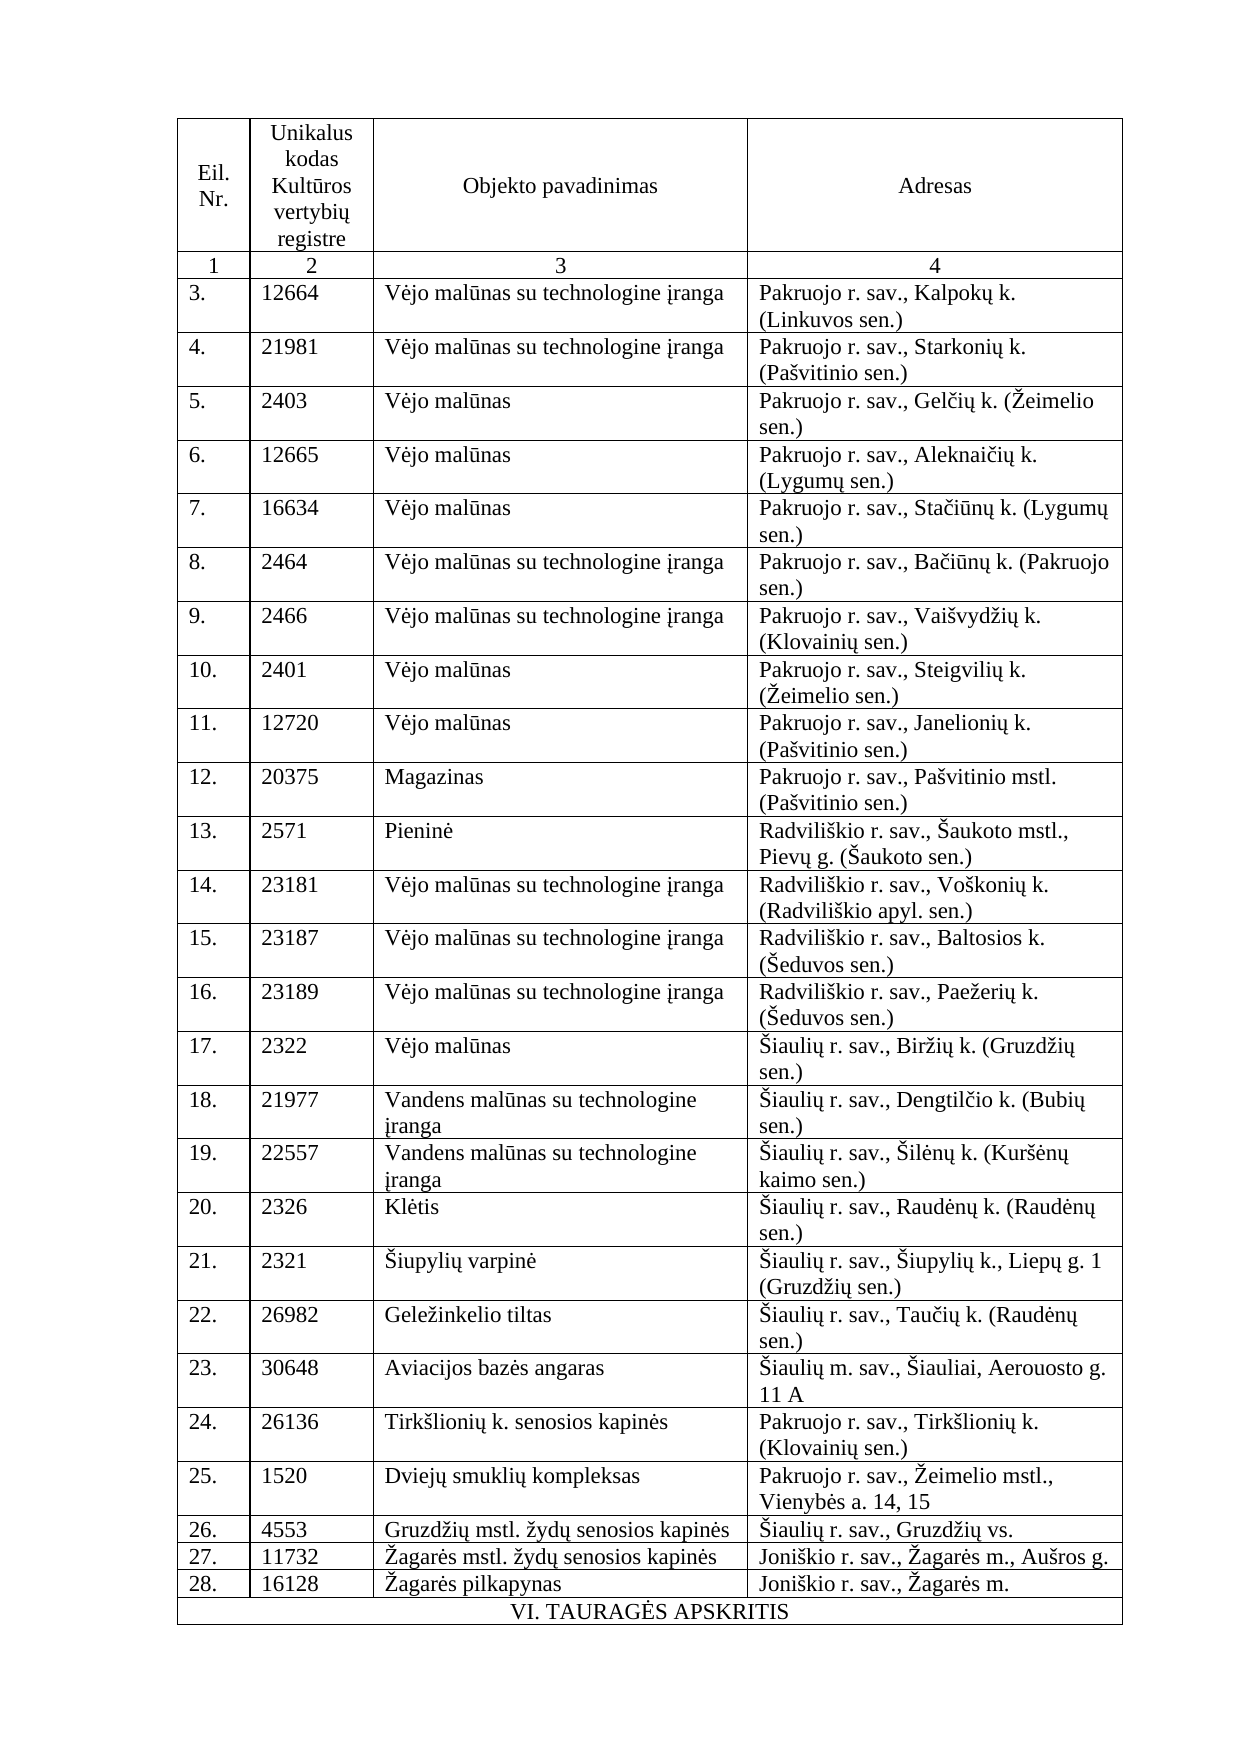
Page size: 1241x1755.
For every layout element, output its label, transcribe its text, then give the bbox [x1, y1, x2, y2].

table_cell 3. [178, 279, 249, 332]
table_cell 21. [178, 1247, 249, 1299]
table_cell Geležinkelio tiltas [374, 1301, 747, 1353]
table_cell Pakruojo r. sav., Pašvitinio mstl. (Pašvitinio sen.) [748, 763, 1122, 816]
table_cell Radviliškio r. sav., Voškonių k. (Radviliškio apyl. sen.) [748, 871, 1122, 923]
table_cell 22. [178, 1301, 249, 1353]
table_cell Šiaulių r. sav., Raudėnų k. (Raudėnų sen.) [748, 1193, 1122, 1246]
table_cell 6. [178, 441, 249, 493]
table_cell Radviliškio r. sav., Paežerių k. (Šeduvos sen.) [748, 978, 1122, 1031]
table_cell 2326 [251, 1193, 373, 1246]
table_cell Žagarės mstl. žydų senosios kapinės [374, 1543, 747, 1569]
table_cell 1 [178, 252, 249, 278]
table_cell 22557 [251, 1139, 373, 1192]
table_cell Vėjo malūnas su technologine įranga [374, 871, 747, 923]
table_cell 12. [178, 763, 249, 816]
table_cell Vėjo malūnas su technologine įranga [374, 602, 747, 654]
table_cell 2464 [251, 548, 373, 601]
table_cell 26982 [251, 1301, 373, 1353]
table_cell 16128 [251, 1570, 373, 1597]
table_cell 16. [178, 978, 249, 1031]
table_cell Žagarės pilkapynas [374, 1570, 747, 1597]
table_cell Šiaulių r. sav., Šilėnų k. (Kuršėnų kaimo sen.) [748, 1139, 1122, 1192]
table_cell VI. TAURAGĖS APSKRITIS [178, 1598, 1122, 1624]
table_cell 13. [178, 817, 249, 869]
table_cell 5. [178, 387, 249, 439]
table_cell 12664 [251, 279, 373, 332]
table_cell 11732 [251, 1543, 373, 1569]
table_cell Vėjo malūnas su technologine įranga [374, 978, 747, 1031]
table_cell 23187 [251, 924, 373, 977]
table_cell Joniškio r. sav., Žagarės m., Aušros g. [748, 1543, 1122, 1569]
table_cell Vėjo malūnas [374, 1032, 747, 1084]
table_cell 17. [178, 1032, 249, 1084]
table_cell Vandens malūnas su technologine įranga [374, 1086, 747, 1138]
table_cell Vėjo malūnas [374, 387, 747, 439]
table_cell Pakruojo r. sav., Janelionių k. (Pašvitinio sen.) [748, 709, 1122, 762]
table_cell Šiaulių r. sav., Šiupylių k., Liepų g. 1 (Gruzdžių sen.) [748, 1247, 1122, 1299]
table_cell Šiaulių r. sav., Gruzdžių vs. [748, 1516, 1122, 1542]
table_cell Klėtis [374, 1193, 747, 1246]
table_cell Tirkšlionių k. senosios kapinės [374, 1408, 747, 1461]
table_cell 11. [178, 709, 249, 762]
table_header Objekto pavadinimas [374, 119, 747, 251]
table_cell 4 [748, 252, 1122, 278]
table_cell 2321 [251, 1247, 373, 1299]
table_cell Joniškio r. sav., Žagarės m. [748, 1570, 1122, 1597]
table_cell 2401 [251, 656, 373, 708]
table_cell Vandens malūnas su technologine įranga [374, 1139, 747, 1192]
table_cell Šiaulių r. sav., Biržių k. (Gruzdžių sen.) [748, 1032, 1122, 1084]
table_cell Dviejų smuklių kompleksas [374, 1462, 747, 1514]
table_cell Pakruojo r. sav., Steigvilių k. (Žeimelio sen.) [748, 656, 1122, 708]
table_cell Radviliškio r. sav., Šaukoto mstl., Pievų g. (Šaukoto sen.) [748, 817, 1122, 869]
table_cell 8. [178, 548, 249, 601]
table_header Eil. Nr. [178, 119, 249, 251]
table_cell 23181 [251, 871, 373, 923]
table_cell 9. [178, 602, 249, 654]
table_cell Vėjo malūnas [374, 709, 747, 762]
table_cell Pieninė [374, 817, 747, 869]
table_cell 1520 [251, 1462, 373, 1514]
table_cell Gruzdžių mstl. žydų senosios kapinės [374, 1516, 747, 1542]
table_header Unikalus kodas Kultūros vertybių registre [251, 119, 373, 251]
table_cell 12665 [251, 441, 373, 493]
table_cell 26. [178, 1516, 249, 1542]
table_cell 20375 [251, 763, 373, 816]
table_cell Vėjo malūnas [374, 441, 747, 493]
table_cell 28. [178, 1570, 249, 1597]
table_cell Vėjo malūnas su technologine įranga [374, 279, 747, 332]
table_header Adresas [748, 119, 1122, 251]
table_cell 21977 [251, 1086, 373, 1138]
table_cell 2466 [251, 602, 373, 654]
table_cell 2403 [251, 387, 373, 439]
table_cell 3 [374, 252, 747, 278]
table_cell Pakruojo r. sav., Gelčių k. (Žeimelio sen.) [748, 387, 1122, 439]
table_cell 24. [178, 1408, 249, 1461]
table_cell Magazinas [374, 763, 747, 816]
table_cell Šiaulių r. sav., Taučių k. (Raudėnų sen.) [748, 1301, 1122, 1353]
table_cell Pakruojo r. sav., Tirkšlionių k. (Klovainių sen.) [748, 1408, 1122, 1461]
table_cell Pakruojo r. sav., Stačiūnų k. (Lygumų sen.) [748, 494, 1122, 547]
table_cell 2 [251, 252, 373, 278]
table_cell Šiaulių m. sav., Šiauliai, Aerouosto g. 11 A [748, 1354, 1122, 1407]
table_cell 30648 [251, 1354, 373, 1407]
table_cell Vėjo malūnas su technologine įranga [374, 924, 747, 977]
table_cell 19. [178, 1139, 249, 1192]
table_cell 25. [178, 1462, 249, 1514]
table_cell Pakruojo r. sav., Kalpokų k. (Linkuvos sen.) [748, 279, 1122, 332]
table_cell 20. [178, 1193, 249, 1246]
table_cell 27. [178, 1543, 249, 1569]
table_cell 23189 [251, 978, 373, 1031]
table_cell Vėjo malūnas [374, 494, 747, 547]
table_cell Šiaulių r. sav., Dengtilčio k. (Bubių sen.) [748, 1086, 1122, 1138]
table_cell Pakruojo r. sav., Vaišvydžių k. (Klovainių sen.) [748, 602, 1122, 654]
table_cell 26136 [251, 1408, 373, 1461]
table_cell Vėjo malūnas su technologine įranga [374, 333, 747, 386]
table_cell 7. [178, 494, 249, 547]
table_cell 2571 [251, 817, 373, 869]
table_cell Pakruojo r. sav., Aleknaičių k. (Lygumų sen.) [748, 441, 1122, 493]
table_cell 18. [178, 1086, 249, 1138]
table_cell Vėjo malūnas [374, 656, 747, 708]
table_cell Šiupylių varpinė [374, 1247, 747, 1299]
table_cell 4553 [251, 1516, 373, 1542]
table_cell 15. [178, 924, 249, 977]
table_cell Pakruojo r. sav., Starkonių k. (Pašvitinio sen.) [748, 333, 1122, 386]
table_cell Vėjo malūnas su technologine įranga [374, 548, 747, 601]
table_cell 16634 [251, 494, 373, 547]
table_cell 21981 [251, 333, 373, 386]
table_cell 4. [178, 333, 249, 386]
table_cell Pakruojo r. sav., Žeimelio mstl., Vienybės a. 14, 15 [748, 1462, 1122, 1514]
table_cell 10. [178, 656, 249, 708]
table_cell Aviacijos bazės angaras [374, 1354, 747, 1407]
table_cell 2322 [251, 1032, 373, 1084]
table_cell Radviliškio r. sav., Baltosios k. (Šeduvos sen.) [748, 924, 1122, 977]
table_cell 14. [178, 871, 249, 923]
table_cell Pakruojo r. sav., Bačiūnų k. (Pakruojo sen.) [748, 548, 1122, 601]
table_cell 23. [178, 1354, 249, 1407]
table_cell 12720 [251, 709, 373, 762]
